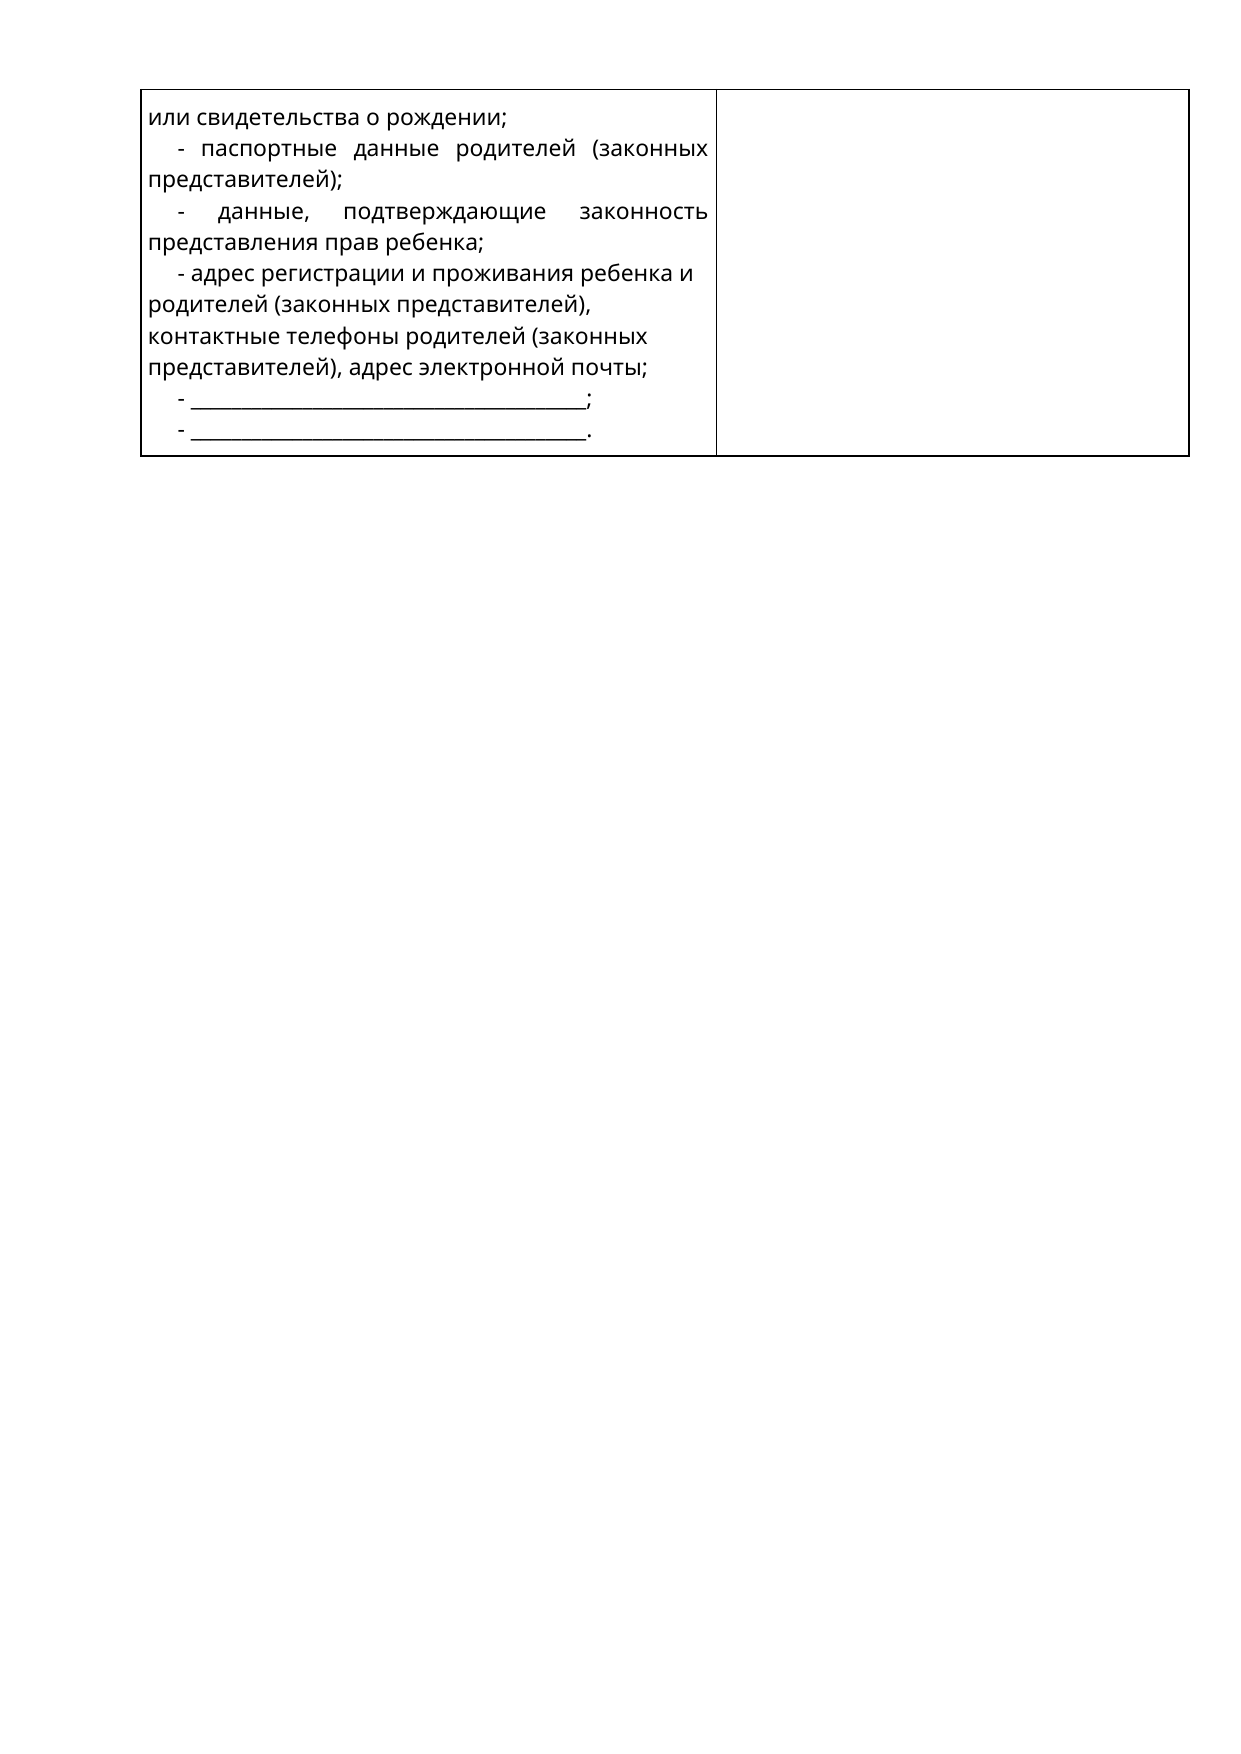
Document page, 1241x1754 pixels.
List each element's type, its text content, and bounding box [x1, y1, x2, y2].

table_header или свидетельства о рождении; - паспортные данные родителей (законных представителей); - данные, подтверждающие законность представления прав ребенка; - адрес регистрации и проживания ребенка и родителей (законных представителей), контактные телефоны родителей (законных представителей), адрес электронной почты; - _______________________________________; - _______________________________________. [142, 90, 716, 455]
table_header [1190, 89, 1240, 455]
table_header [717, 90, 1188, 455]
